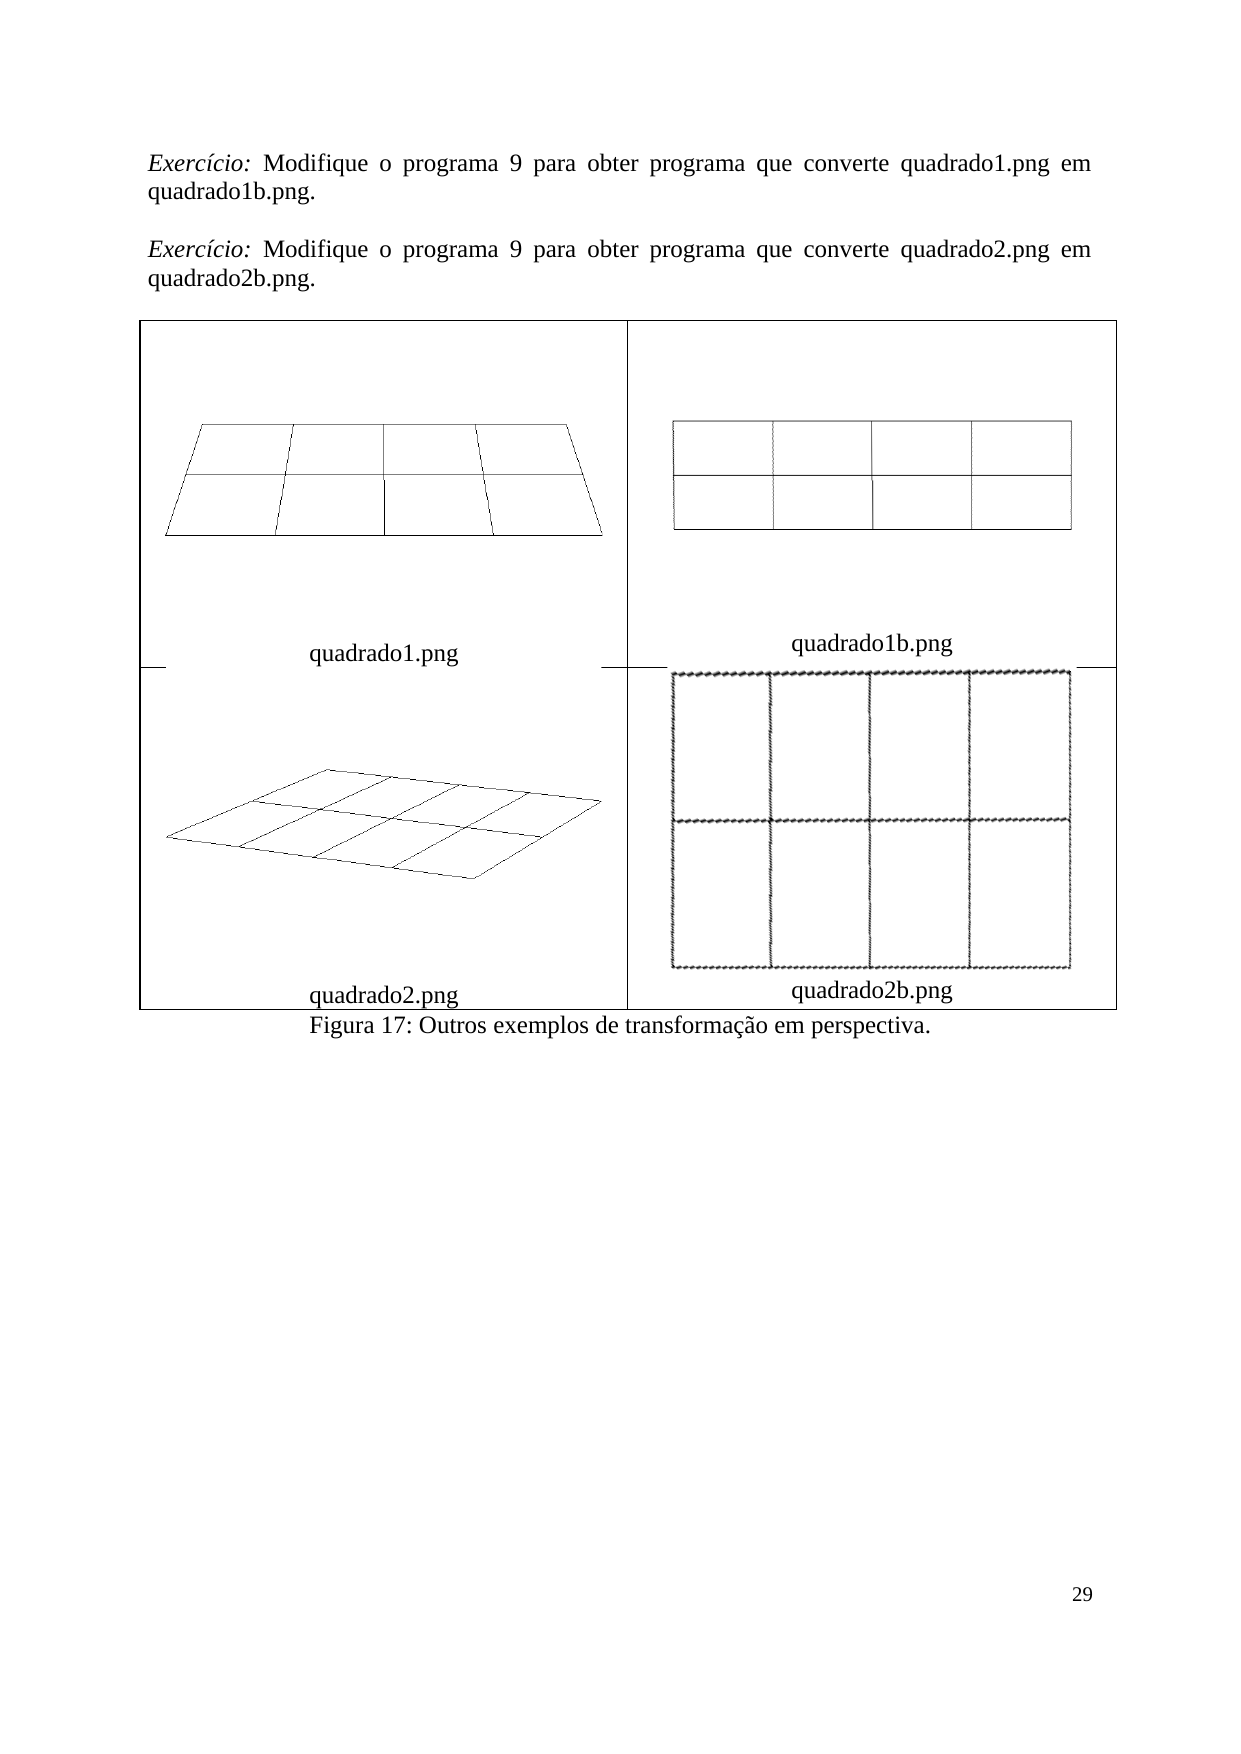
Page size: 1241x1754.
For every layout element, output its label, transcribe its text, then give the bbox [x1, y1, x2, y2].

table_cell quadrado2.png [141, 668, 627, 1009]
text Exercício: Modifique o programa 9 para obter programa que converte quadrado1.png em quadrado1b.png. [148, 148, 1092, 205]
picture [667, 321, 1077, 629]
table_header quadrado1.png [141, 321, 627, 667]
text Exercício: Modifique o programa 9 para obter programa que converte quadrado2.png em quadrado2b.png. [148, 234, 1092, 291]
picture [165, 321, 603, 638]
text Figura 17: Outros exemplos de transformação em perspectiva. [148, 1010, 1092, 1039]
picture [166, 667, 602, 981]
table_header quadrado1b.png [628, 321, 1116, 667]
table_cell quadrado2b.png [628, 668, 1116, 1009]
picture [667, 667, 1077, 975]
